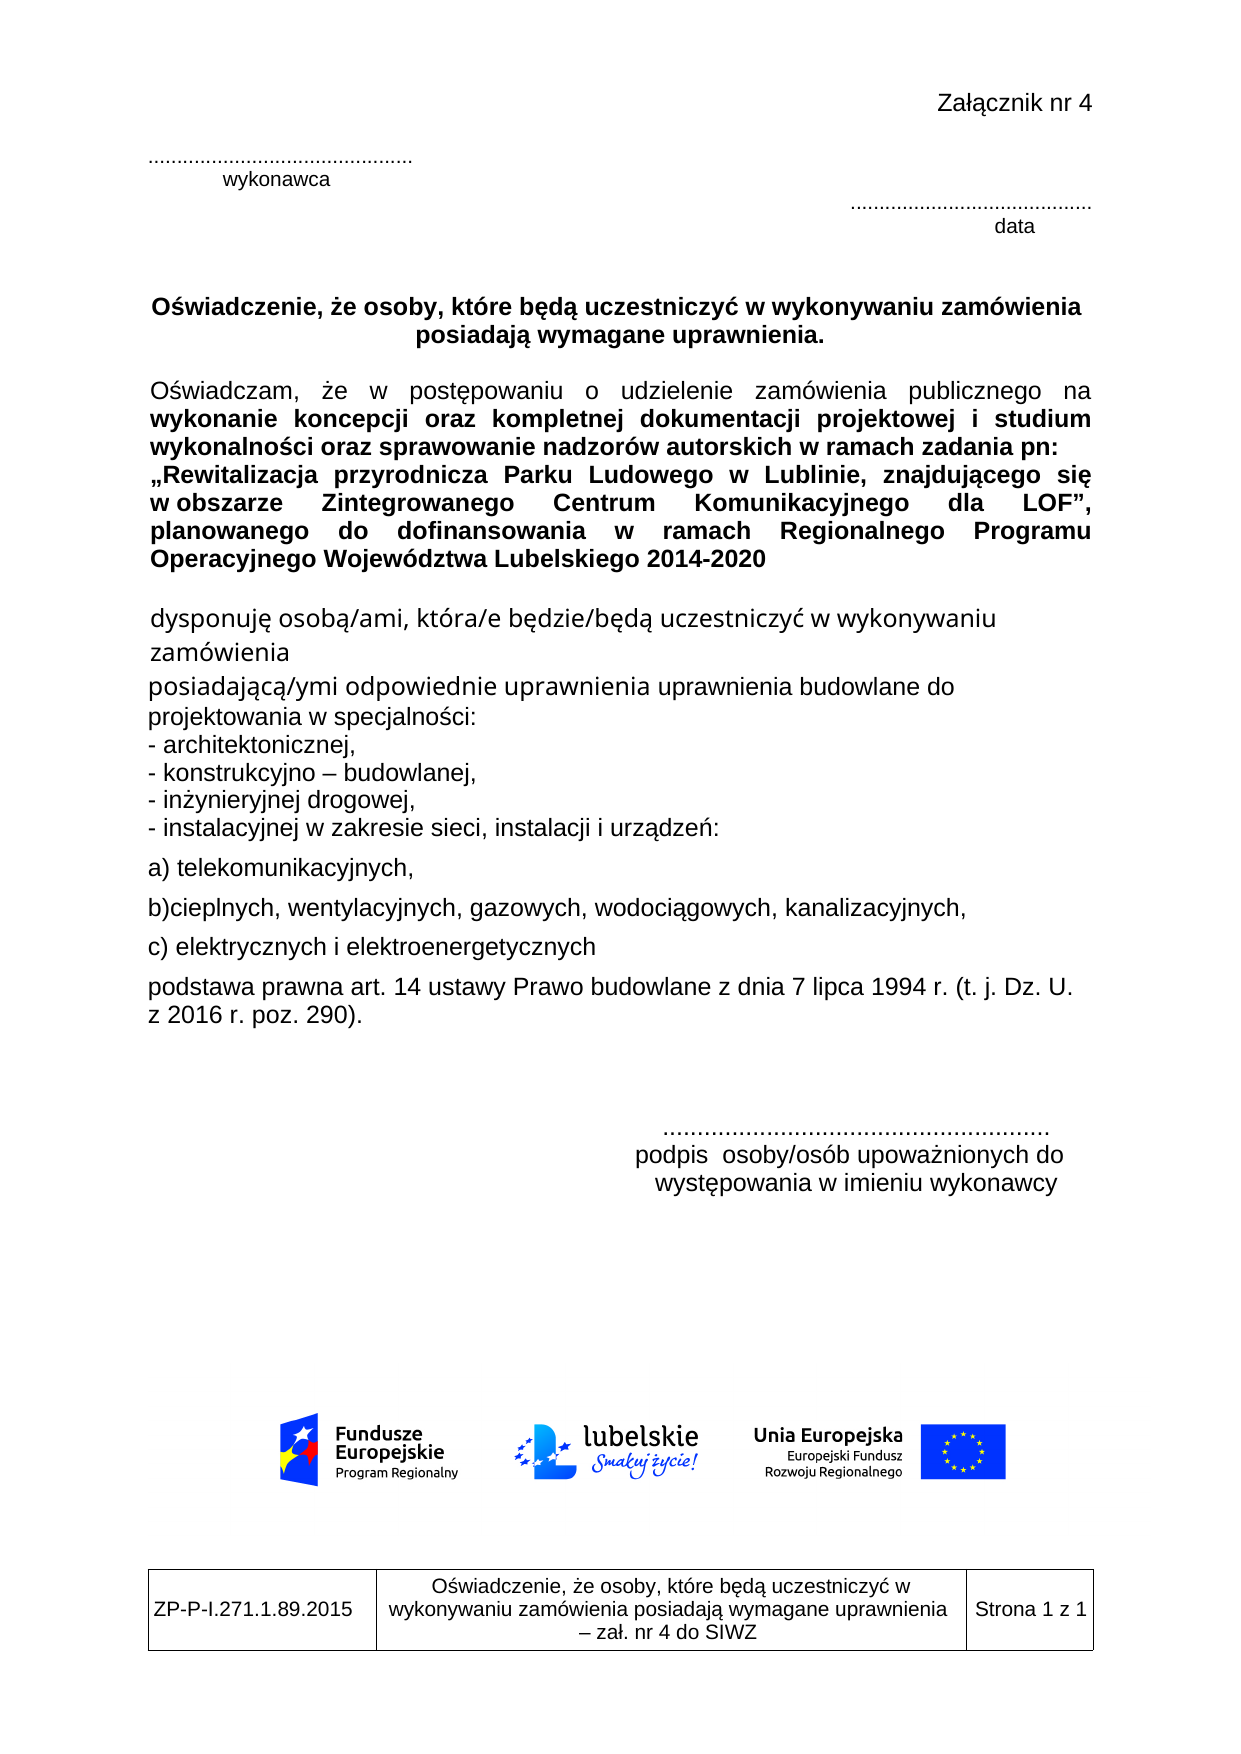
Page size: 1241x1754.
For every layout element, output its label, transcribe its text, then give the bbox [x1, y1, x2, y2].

text a) telekomunikacyjnych, [148, 854, 1093, 882]
text posiadającą/ymi odpowiednie uprawnienia uprawnienia budowlane do projektowania w specjalności: [148, 668, 1093, 730]
text wykonawca [148, 168, 1093, 191]
text - instalacyjnej w zakresie sieci, instalacji i urządzeń: [148, 814, 1093, 842]
text posiadają wymagane uprawnienia. [148, 321, 1093, 349]
text podpis osoby/osób upoważnionych do [620, 1140, 1093, 1168]
text występowania w imieniu wykonawcy [620, 1168, 1093, 1196]
text - architektonicznej, [148, 730, 1093, 758]
text .............................................. [148, 144, 1093, 168]
text „Rewitalizacja przyrodnicza Parku Ludowego w Lublinie, znajdującego się w obszarze Zintegrowanego Centrum Komunikacyjnego dla LOF”, planowanego do dofinansowania w ramach Regionalnego Programu Operacyjnego Województwa Lubelskiego 2014-2020 [150, 461, 1093, 572]
text dysponuję osobą/ami, która/e będzie/będą uczestniczyć w wykonywaniu zamówienia [150, 600, 1093, 668]
text Oświadczenie, że osoby, które będą uczestniczyć w wykonywaniu zamówienia [148, 293, 1093, 321]
text Oświadczam, że w postępowaniu o udzielenie zamówienia publicznego na wykonanie koncepcji oraz kompletnej dokumentacji projektowej i studium wykonalności oraz sprawowanie nadzorów autorskich w ramach zadania pn: [150, 377, 1093, 461]
text ........................................................ [620, 1112, 1093, 1140]
subtitle Załącznik nr 4 [148, 89, 1093, 117]
text c) elektrycznych i elektroenergetycznych [148, 933, 1093, 961]
text - inżynieryjnej drogowej, [148, 786, 1093, 814]
text podstawa prawna art. 14 ustawy Prawo budowlane z dnia 7 lipca 1994 r. (t. j. Dz. U. z 2016 r. poz. 290). [148, 973, 1093, 1029]
text b)cieplnych, wentylacyjnych, gazowych, wodociągowych, kanalizacyjnych, [148, 893, 1093, 921]
text data [148, 214, 1093, 237]
picture [147, 1363, 1152, 1536]
text - konstrukcyjno – budowlanej, [148, 758, 1093, 786]
text .......................................... [148, 191, 1093, 214]
